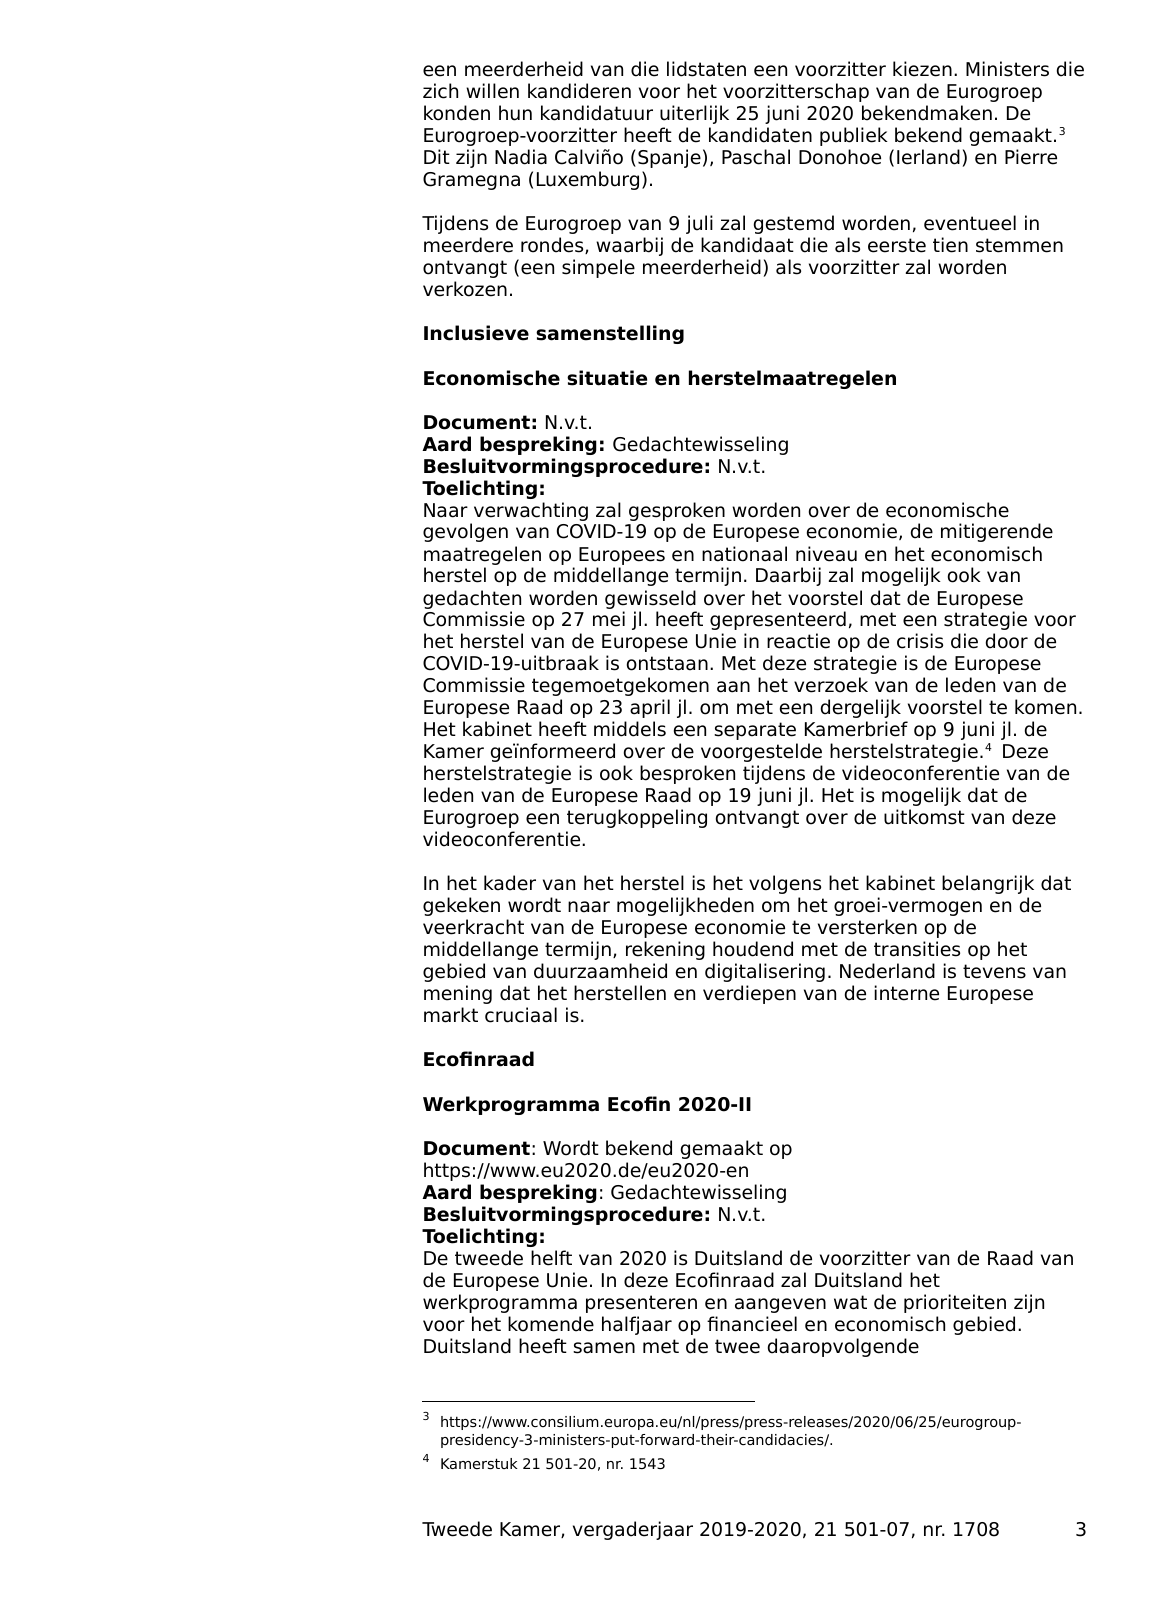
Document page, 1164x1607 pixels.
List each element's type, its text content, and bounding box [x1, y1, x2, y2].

text Aard bespreking: Gedachtewisseling [422, 433, 1087, 456]
subtitle Economische situatie en herstelmaatregelen [422, 367, 1087, 389]
text De tweede helft van 2020 is Duitsland de voorzitter van de Raad van de Europese Unie. In deze Ecofinraad zal Duitsland het werkprogramma presenteren en aangeven wat de prioriteiten zijn voor het komende halfjaar op financieel en economisch gebied. Duitsland heeft samen met de twee daaropvolgende [422, 1248, 1087, 1357]
subtitle Inclusieve samenstelling [422, 323, 1087, 345]
subtitle Werkprogramma Ecofin 2020-II [422, 1093, 1087, 1116]
text In het kader van het herstel is het volgens het kabinet belangrijk dat gekeken wordt naar mogelijkheden om het groei-vermogen en de veerkracht van de Europese economie te versterken op de middellange termijn, rekening houdend met de transities op het gebied van duurzaamheid en digitalisering. Nederland is tevens van mening dat het herstellen en verdiepen van de interne Europese markt cruciaal is. [422, 873, 1087, 1027]
text Document: Wordt bekend gemaakt op https://www.eu2020.de/eu2020-en [422, 1138, 1087, 1182]
text https://www.consilium.europa.eu/nl/press/press-releases/2020/06/25/eurogroup-presidency-3-ministers-put-forward-their-candidacies/. [422, 1410, 1087, 1449]
subtitle Ecofinraad [422, 1049, 1087, 1071]
text Toelichting: [422, 1226, 1087, 1248]
text Aard bespreking: Gedachtewisseling [422, 1182, 1087, 1204]
text Besluitvormingsprocedure: N.v.t. [422, 1204, 1087, 1226]
text Tijdens de Eurogroep van 9 juli zal gestemd worden, eventueel in meerdere rondes, waarbij de kandidaat die als eerste tien stemmen ontvangt (een simpele meerderheid) als voorzitter zal worden verkozen. [422, 213, 1087, 301]
text Naar verwachting zal gesproken worden over de economische gevolgen van COVID-19 op de Europese economie, de mitigerende maatregelen op Europees en nationaal niveau en het economisch herstel op de middellange termijn. Daarbij zal mogelijk ook van gedachten worden gewisseld over het voorstel dat de Europese Commissie op 27 mei jl. heeft gepresenteerd, met een strategie voor het herstel van de Europese Unie in reactie op de crisis die door de COVID-19-uitbraak is ontstaan. Met deze strategie is de Europese Commissie tegemoetgekomen aan het verzoek van de leden van de Europese Raad op 23 april jl. om met een dergelijk voorstel te komen. Het kabinet heeft middels een separate Kamerbrief op 9 juni jl. de Kamer geïnformeerd over de voorgestelde herstelstrategie. Deze herstelstrategie is ook besproken tijdens de videoconferentie van de leden van de Europese Raad op 19 juni jl. Het is mogelijk dat de Eurogroep een terugkoppeling ontvangt over de uitkomst van deze videoconferentie. [422, 499, 1087, 851]
text Document: N.v.t. [422, 412, 1087, 433]
text Toelichting: [422, 477, 1087, 499]
text Kamerstuk 21 501-20, nr. 1543 [422, 1452, 1087, 1474]
text Besluitvormingsprocedure: N.v.t. [422, 456, 1087, 477]
text een meerderheid van die lidstaten een voorzitter kiezen. Ministers die zich willen kandideren voor het voorzitterschap van de Eurogroep konden hun kandidatuur uiterlijk 25 juni 2020 bekendmaken. De Eurogroep-voorzitter heeft de kandidaten publiek bekend gemaakt. Dit zijn Nadia Calviño (Spanje), Paschal Donohoe (Ierland) en Pierre Gramegna (Luxemburg). [422, 59, 1087, 191]
